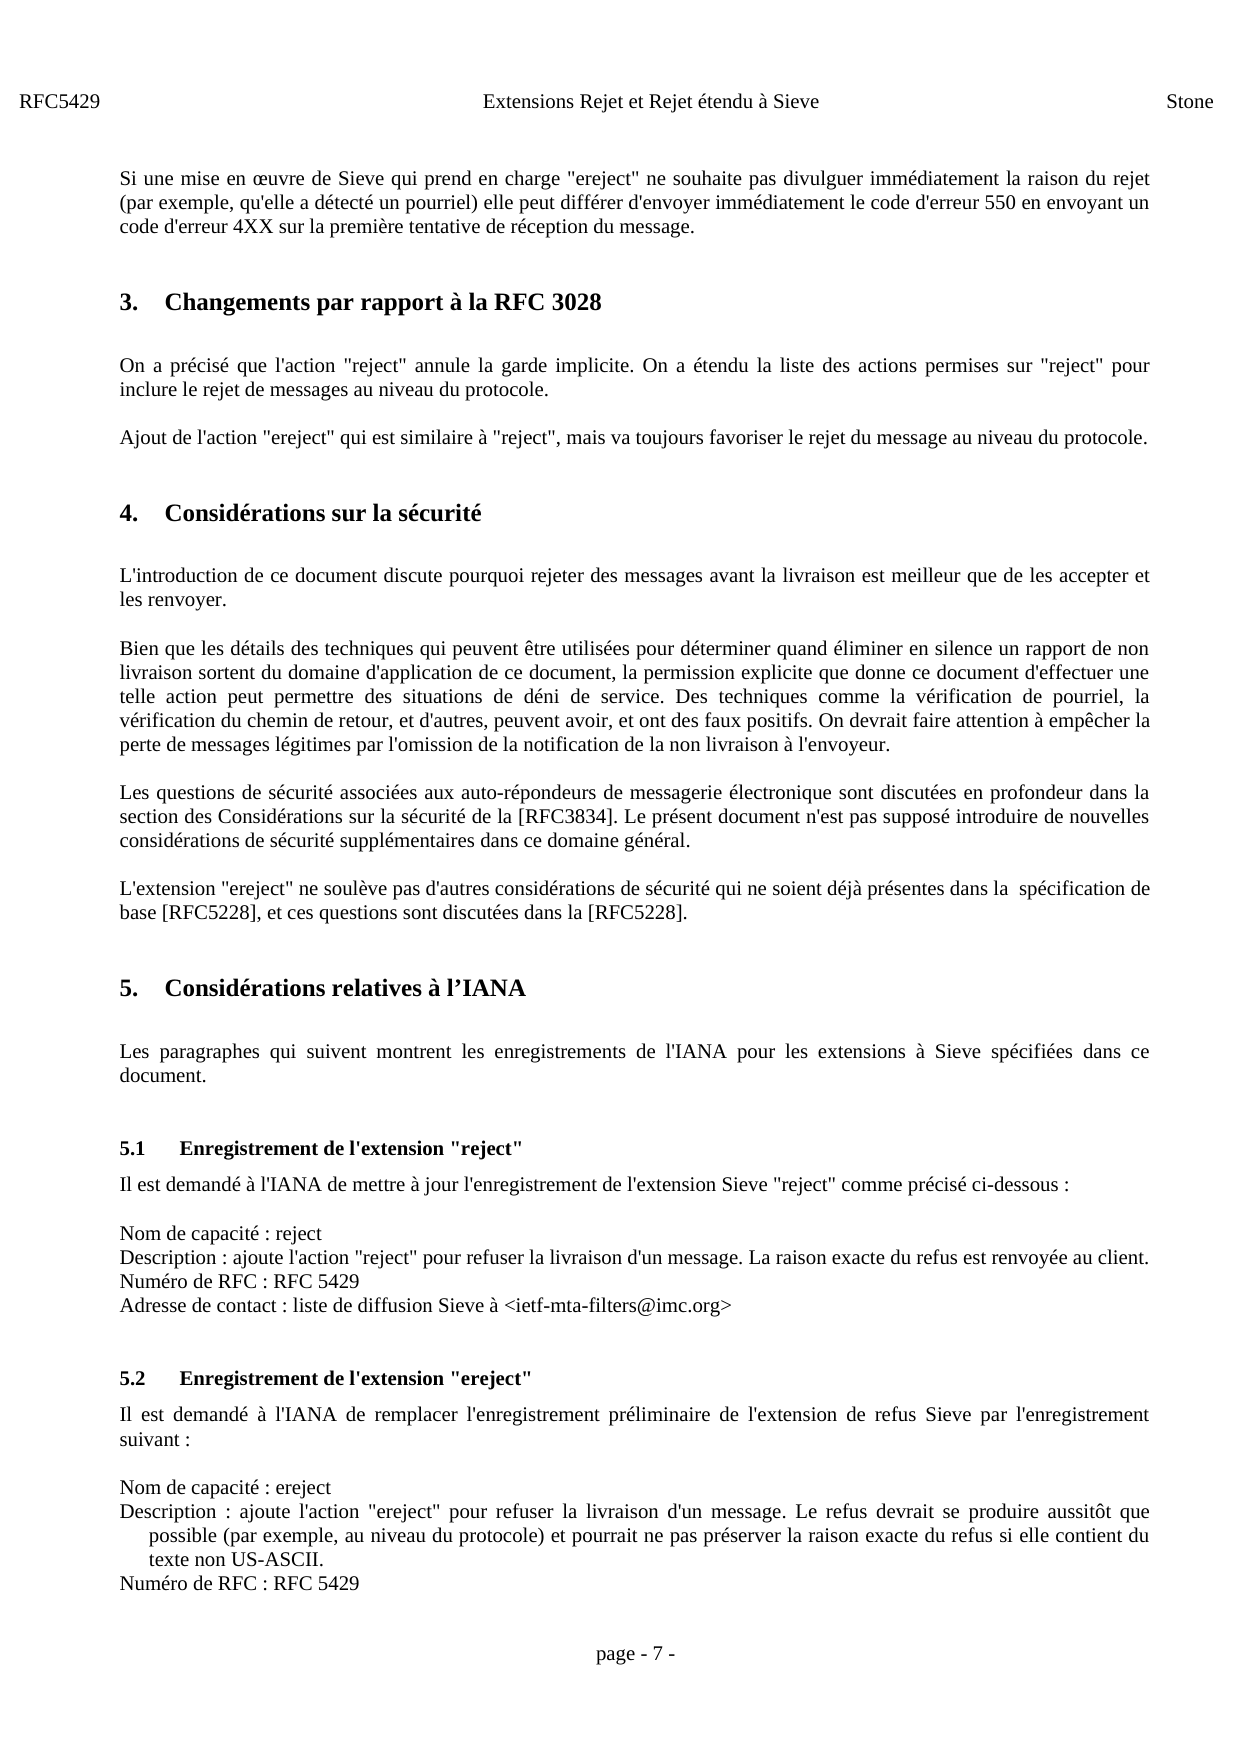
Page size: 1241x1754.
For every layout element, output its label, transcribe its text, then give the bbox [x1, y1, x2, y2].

text On a précisé que l'action "reject" annule la garde implicite. On a étendu la liste des actions permises sur "reject" pour inclure le rejet de messages au niveau du protocole. [119, 353, 1152, 401]
subtitle 5.1 Enregistrement de l'extension "reject" [119, 1136, 1152, 1160]
text Si une mise en œuvre de Sieve qui prend en charge "ereject" ne souhaite pas divulguer immédiatement la raison du rejet (par exemple, qu'elle a détecté un pourriel) elle peut différer d'envoyer immédiatement le code d'erreur 550 en envoyant un code d'erreur 4XX sur la première tentative de réception du message. [119, 166, 1152, 238]
text Adresse de contact : liste de diffusion Sieve à <ietf-mta-filters@imc.org> [119, 1293, 1152, 1317]
text L'introduction de ce document discute pourquoi rejeter des messages avant la livraison est meilleur que de les accepter et les renvoyer. [119, 563, 1152, 611]
text Nom de capacité : reject [119, 1221, 1152, 1244]
text Description : ajoute l'action "reject" pour refuser la livraison d'un message. La raison exacte du refus est renvoyée au client. [119, 1244, 1152, 1269]
text L'extension "ereject" ne soulève pas d'autres considérations de sécurité qui ne soient déjà présentes dans la spécification de base [RFC5228], et ces questions sont discutées dans la [RFC5228]. [119, 876, 1152, 924]
text Il est demandé à l'IANA de remplacer l'enregistrement préliminaire de l'extension de refus Sieve par l'enregistrement suivant : [119, 1402, 1152, 1451]
text Les paragraphes qui suivent montrent les enregistrements de l'IANA pour les extensions à Sieve spécifiées dans ce document. [119, 1039, 1152, 1087]
subtitle 3. Changements par rapport à la RFC 3028 [119, 287, 1152, 316]
text Numéro de RFC : RFC 5429 [119, 1571, 1152, 1595]
text Numéro de RFC : RFC 5429 [119, 1269, 1152, 1293]
text Ajout de l'action "ereject" qui est similaire à "reject", mais va toujours favoriser le rejet du message au niveau du protocole. [119, 425, 1152, 449]
text Nom de capacité : ereject [119, 1474, 1152, 1499]
subtitle 5. Considérations relatives à l’IANA [119, 973, 1152, 1002]
subtitle 5.2 Enregistrement de l'extension "ereject" [119, 1366, 1152, 1390]
text Description : ajoute l'action "ereject" pour refuser la livraison d'un message. Le refus devrait se produire aussitôt que possible (par exemple, au niveau du protocole) et pourrait ne pas préserver la raison exacte du refus si elle contient du texte non US-ASCII. [119, 1499, 1152, 1571]
text Bien que les détails des techniques qui peuvent être utilisées pour déterminer quand éliminer en silence un rapport de non livraison sortent du domaine d'application de ce document, la permission explicite que donne ce document d'effectuer une telle action peut permettre des situations de déni de service. Des techniques comme la vérification de pourriel, la vérification du chemin de retour, et d'autres, peuvent avoir, et ont des faux positifs. On devrait faire attention à empêcher la perte de messages légitimes par l'omission de la notification de la non livraison à l'envoyeur. [119, 636, 1152, 756]
text Il est demandé à l'IANA de mettre à jour l'enregistrement de l'extension Sieve "reject" comme précisé ci-dessous : [119, 1172, 1152, 1196]
text Les questions de sécurité associées aux auto-répondeurs de messagerie électronique sont discutées en profondeur dans la section des Considérations sur la sécurité de la [RFC3834]. Le présent document n'est pas supposé introduire de nouvelles considérations de sécurité supplémentaires dans ce domaine général. [119, 780, 1152, 852]
subtitle 4. Considérations sur la sécurité [119, 498, 1152, 527]
